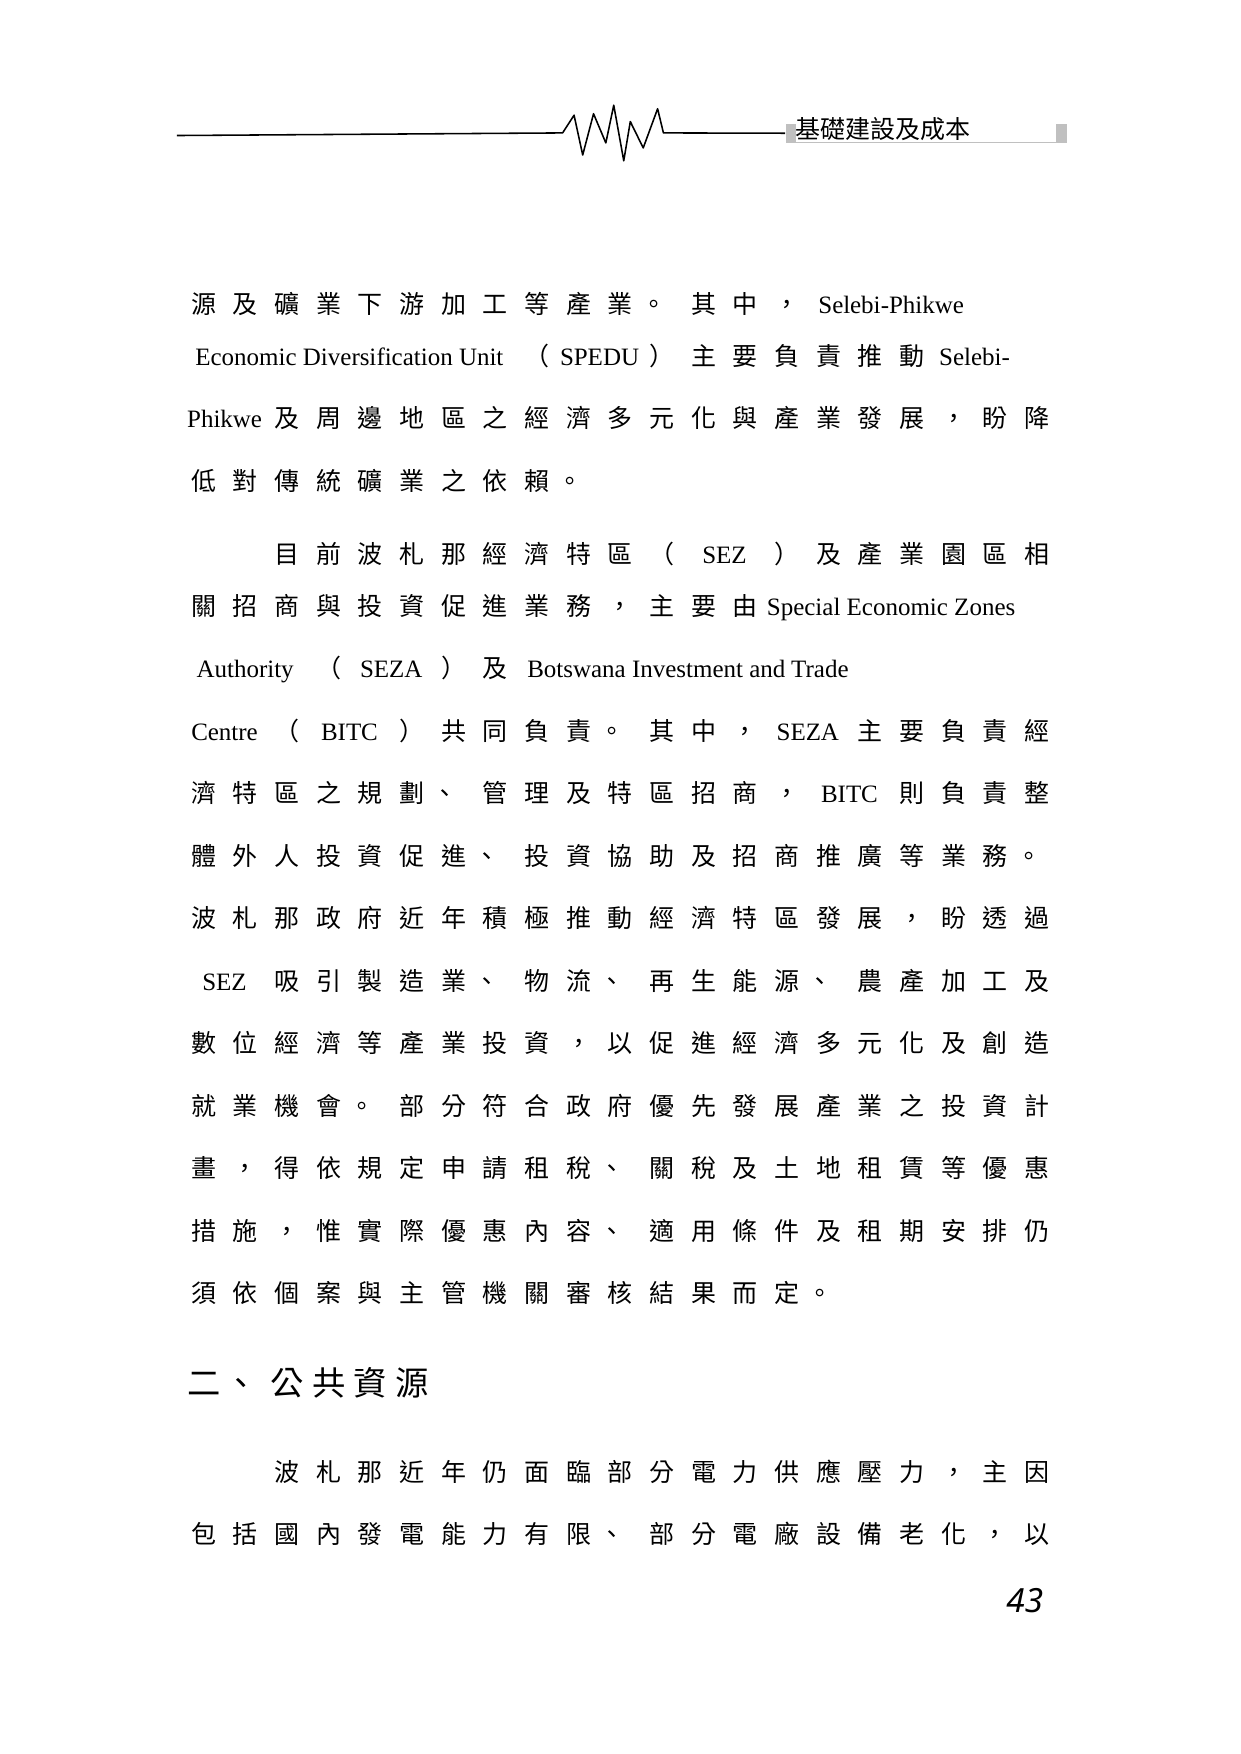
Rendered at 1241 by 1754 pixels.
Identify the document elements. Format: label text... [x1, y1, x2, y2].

text 二、公共資源 [183, 1339, 1058, 1402]
text 波札那近年仍面臨部分電力供應壓力，主因包括國內發電能力有限、部分電廠設備老化，以 [183, 1429, 1058, 1554]
text 目前波札那經濟特區（SEZ）及產業園區相關招商與投資促進業務，主要由Special Economic Zones Authority（SEZA）及Botswana Investment and Trade Centre（BITC）共同負責。其中，SEZA主要負責經濟特區之規劃、管理及特區招商，BITC則負責整體外人投資促進、投資協助及招商推廣等業務。波札那政府近年積極推動經濟特區發展，盼透過SEZ吸引製造業、物流、再生能源、農產加工及數位經濟等產業投資，以促進經濟多元化及創造就業機會。部分符合政府優先發展產業之投資計畫，得依規定申請租稅、關稅及土地租賃等優惠措施，惟實際優惠內容、適用條件及租期安排仍須依個案與主管機關審核結果而定。 [183, 500, 1058, 1313]
text 源及礦業下游加工等產業。其中，Selebi-Phikwe Economic Diversification Unit（SPEDU）主要負責推動Selebi-Phikwe及周邊地區之經濟多元化與產業發展，盼降低對傳統礦業之依賴。 [183, 250, 1058, 500]
